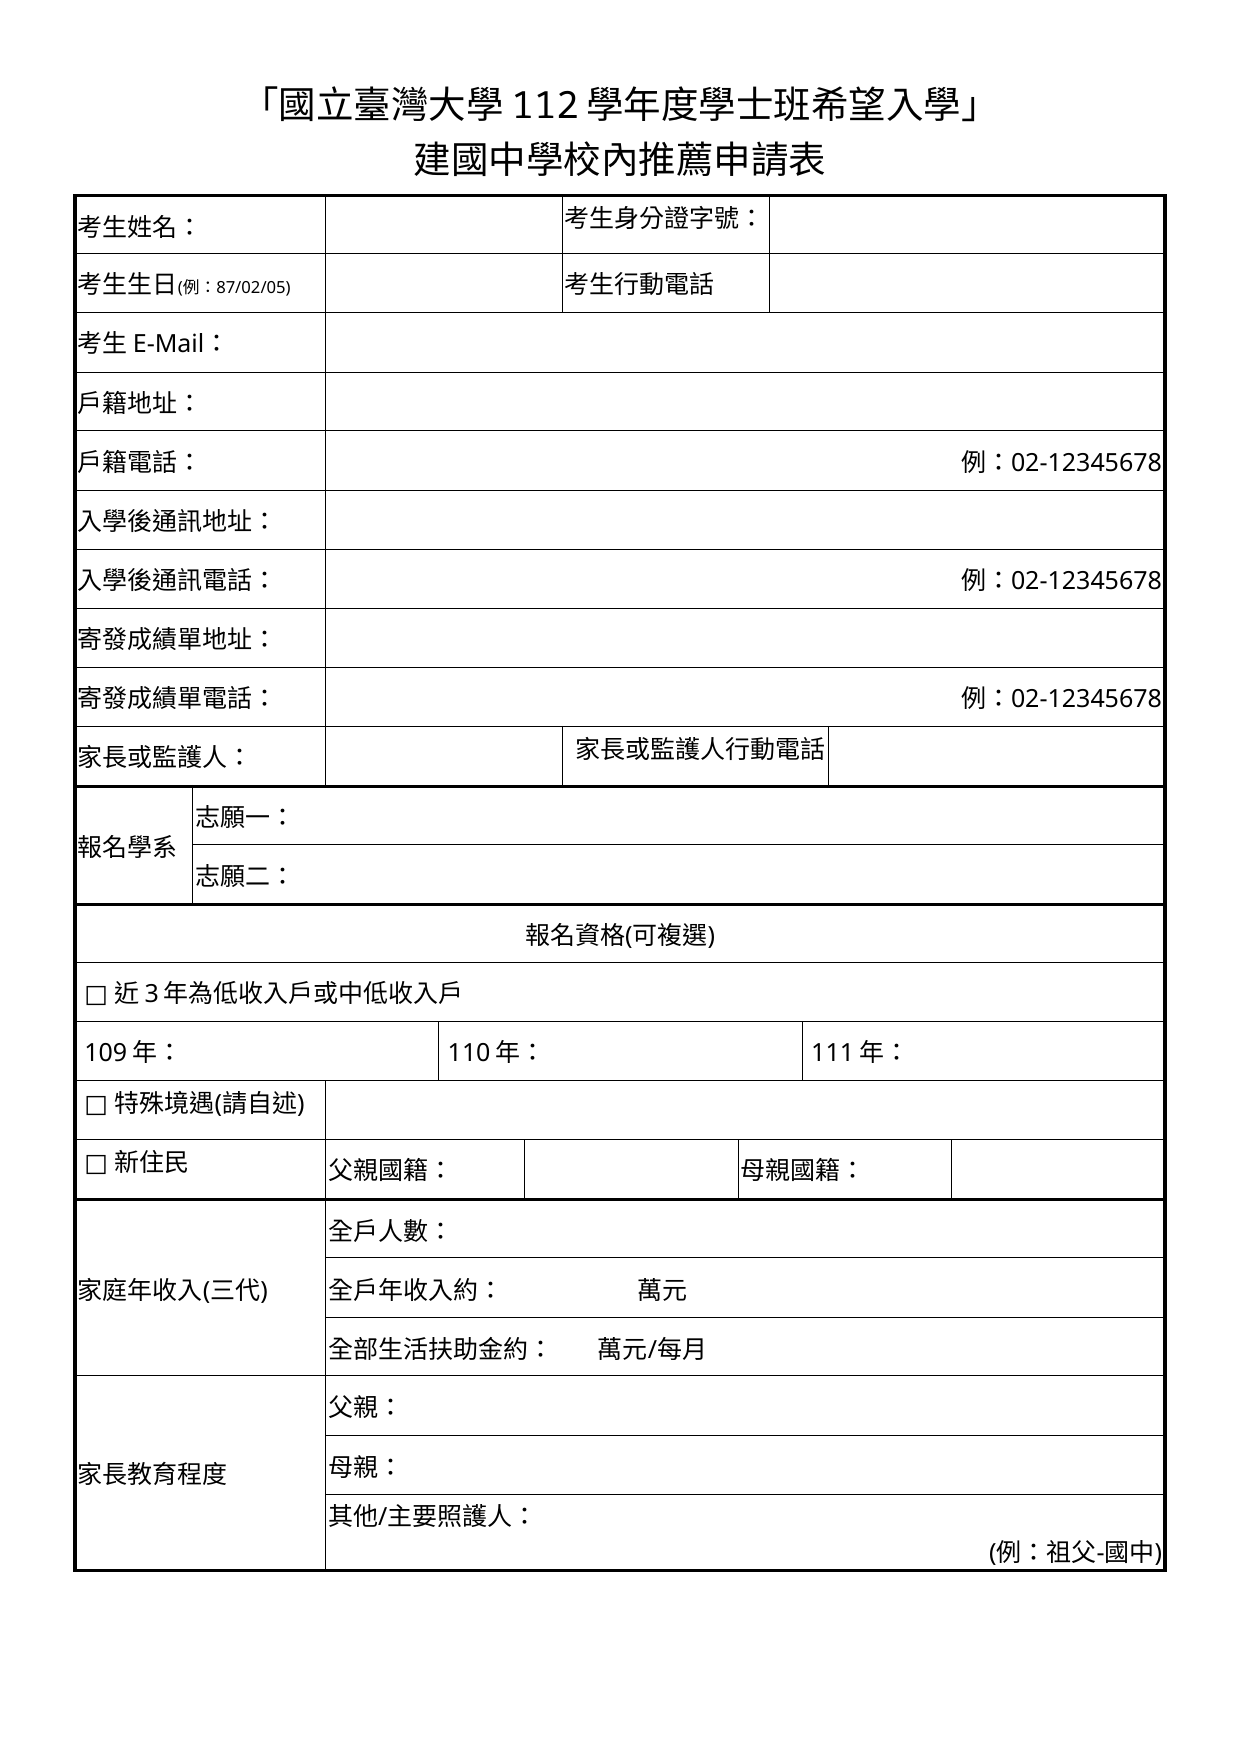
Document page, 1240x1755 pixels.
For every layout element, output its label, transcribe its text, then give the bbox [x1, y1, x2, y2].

table_cell 全戶年收入約： 萬元 [326, 1258, 1163, 1316]
table_cell 戶籍電話： [77, 431, 325, 489]
table_cell [326, 491, 1163, 548]
table_cell □ 特殊境遇(請自述) [77, 1081, 325, 1139]
table_cell 其他/主要照護人： (例：祖父-國中) [326, 1495, 1163, 1569]
table_cell 父親： [326, 1376, 1163, 1434]
table_cell 全部生活扶助金約： 萬元/每月 [326, 1318, 1163, 1375]
table_cell 考生E-Mail： [77, 313, 325, 371]
table_cell 家長或監護人行動電話 [563, 727, 828, 785]
table_cell 111年： [803, 1022, 1163, 1080]
table_cell [326, 609, 1163, 667]
table_cell 家長或監護人： [77, 727, 325, 785]
table_cell 寄發成績單地址： [77, 609, 325, 667]
table_cell [326, 254, 562, 312]
table_cell 例：02-12345678 [326, 431, 1163, 489]
table_header 考生身分證字號： [563, 197, 769, 253]
table_cell [326, 373, 1163, 430]
table_cell 入學後通訊電話： [77, 550, 325, 608]
table_cell [770, 254, 1163, 312]
table_cell 戶籍地址： [77, 373, 325, 430]
table_cell 109年： [77, 1022, 438, 1080]
table_cell 母親： [326, 1436, 1163, 1493]
table_cell 志願二： [193, 845, 1163, 903]
table_cell 志願一： [193, 788, 1163, 844]
table_cell 母親國籍： [739, 1140, 951, 1198]
table_cell 考生行動電話 [563, 254, 769, 312]
table_cell [829, 727, 1163, 785]
table_cell 報名資格(可複選) [77, 906, 1163, 962]
table_cell [525, 1140, 738, 1198]
table_cell 報名學系 [77, 788, 192, 903]
table_cell 家長教育程度 [77, 1376, 325, 1569]
table_cell 考生生日(例：87/02/05) [77, 254, 325, 312]
table_cell [952, 1140, 1163, 1198]
table_header [326, 197, 562, 253]
table_header [770, 197, 1163, 253]
table_cell 入學後通訊地址： [77, 491, 325, 548]
table_header 考生姓名： [77, 197, 325, 253]
table_cell 例：02-12345678 [326, 550, 1163, 608]
text 「國立臺灣大學112學年度學士班希望入學」 [75, 75, 1165, 129]
text 建國中學校內推薦申請表 [75, 129, 1165, 184]
table_cell [326, 727, 562, 785]
table_cell [326, 313, 1163, 371]
table_cell [326, 1081, 1163, 1139]
table_cell 全戶人數： [326, 1201, 1163, 1257]
table_cell 110年： [439, 1022, 802, 1080]
table_cell 父親國籍： [326, 1140, 524, 1198]
table_cell □ 新住民 [77, 1140, 325, 1198]
table_cell 例：02-12345678 [326, 668, 1163, 726]
table_cell 寄發成績單電話： [77, 668, 325, 726]
table_cell □ 近3年為低收入戶或中低收入戶 [77, 963, 1163, 1021]
table_cell 家庭年收入(三代) [77, 1201, 325, 1375]
